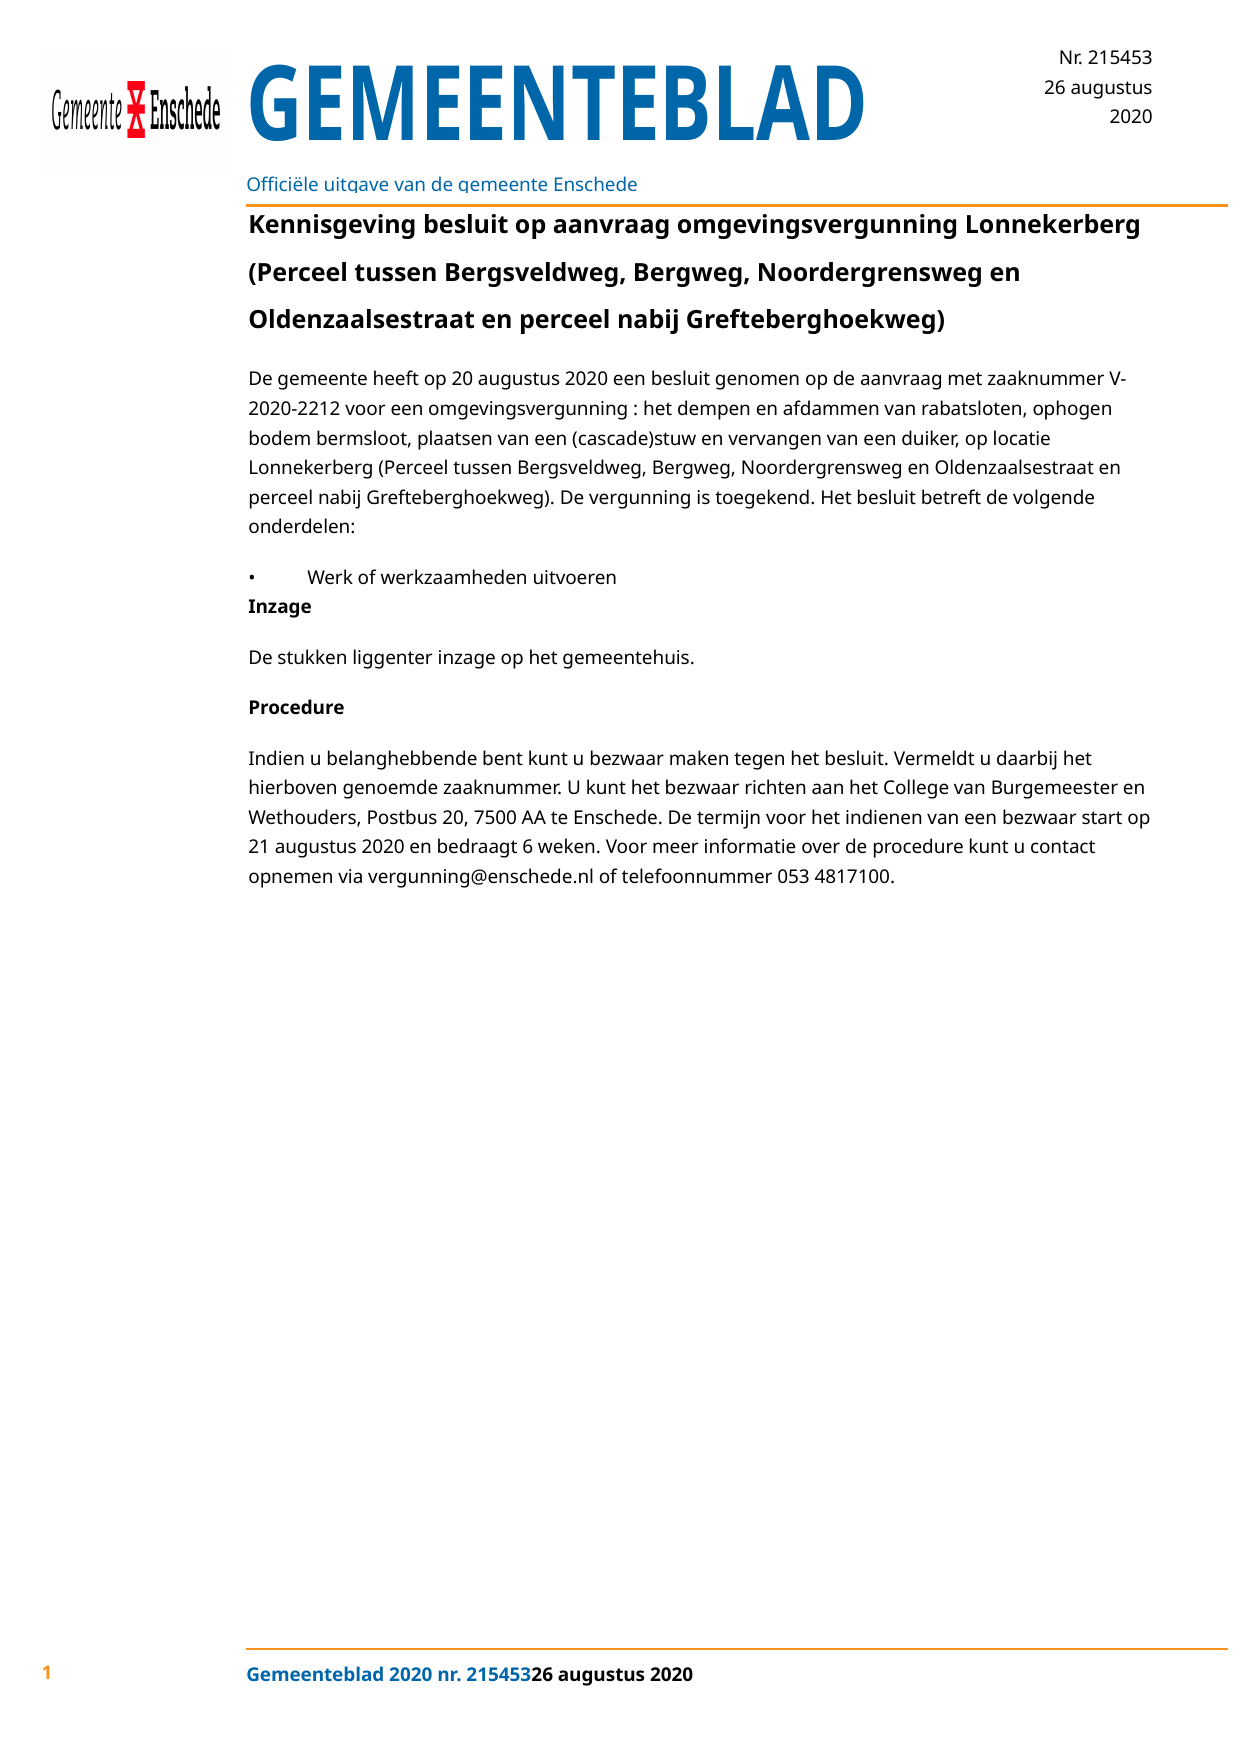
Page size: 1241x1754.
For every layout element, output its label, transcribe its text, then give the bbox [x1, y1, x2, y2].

text De stukken liggenter inzage op het gemeentehuis. [248, 644, 1152, 669]
list Werk of werkzaamheden uitvoeren [248, 564, 1152, 589]
picture [41, 47, 231, 172]
text Indien u belanghebbende bent kunt u bezwaar maken tegen het besluit. Vermeldt u daarbij het hierboven genoemde zaaknummer. U kunt het bezwaar richten aan het College van Burgemees­ter en Wethouders, Postbus 20, 7500 AA te Enschede. De termijn voor het indienen van een bezwaar start op 21 augustus 2020 en bedraagt 6 weken. Voor meer informatie over de procedure kunt u contact opnemen via vergunning@enschede.nl of telefoonnummer 053 4817100. [248, 745, 1152, 889]
text De gemeente heeft op 20 augustus 2020 een besluit genomen op de aanvraag met zaaknummer V-2020-2212 voor een omgevingsvergunning : het dempen en afdammen van rabatsloten, ophogen bodem bermsloot, plaatsen van een (cascade)stuw en vervangen van een duiker, op locatie Lonnekerberg (Perceel tussen Bergsveldweg, Bergweg, Noordergrensweg en Oldenzaalsestraat en perceel nabij Grefteberghoekweg). De vergunning is toegekend. Het besluit betreft de volgende onderdelen: [248, 366, 1152, 539]
text Procedure [248, 694, 1152, 720]
text Kennisgeving besluit op aanvraag omgevingsvergunning Lonnekerberg (Perceel tussen Bergsveldweg, Bergweg, Noordergrensweg en Oldenzaalsestraat en perceel nabij Grefteberghoekweg) [248, 207, 1152, 336]
text Inzage [248, 593, 1152, 619]
